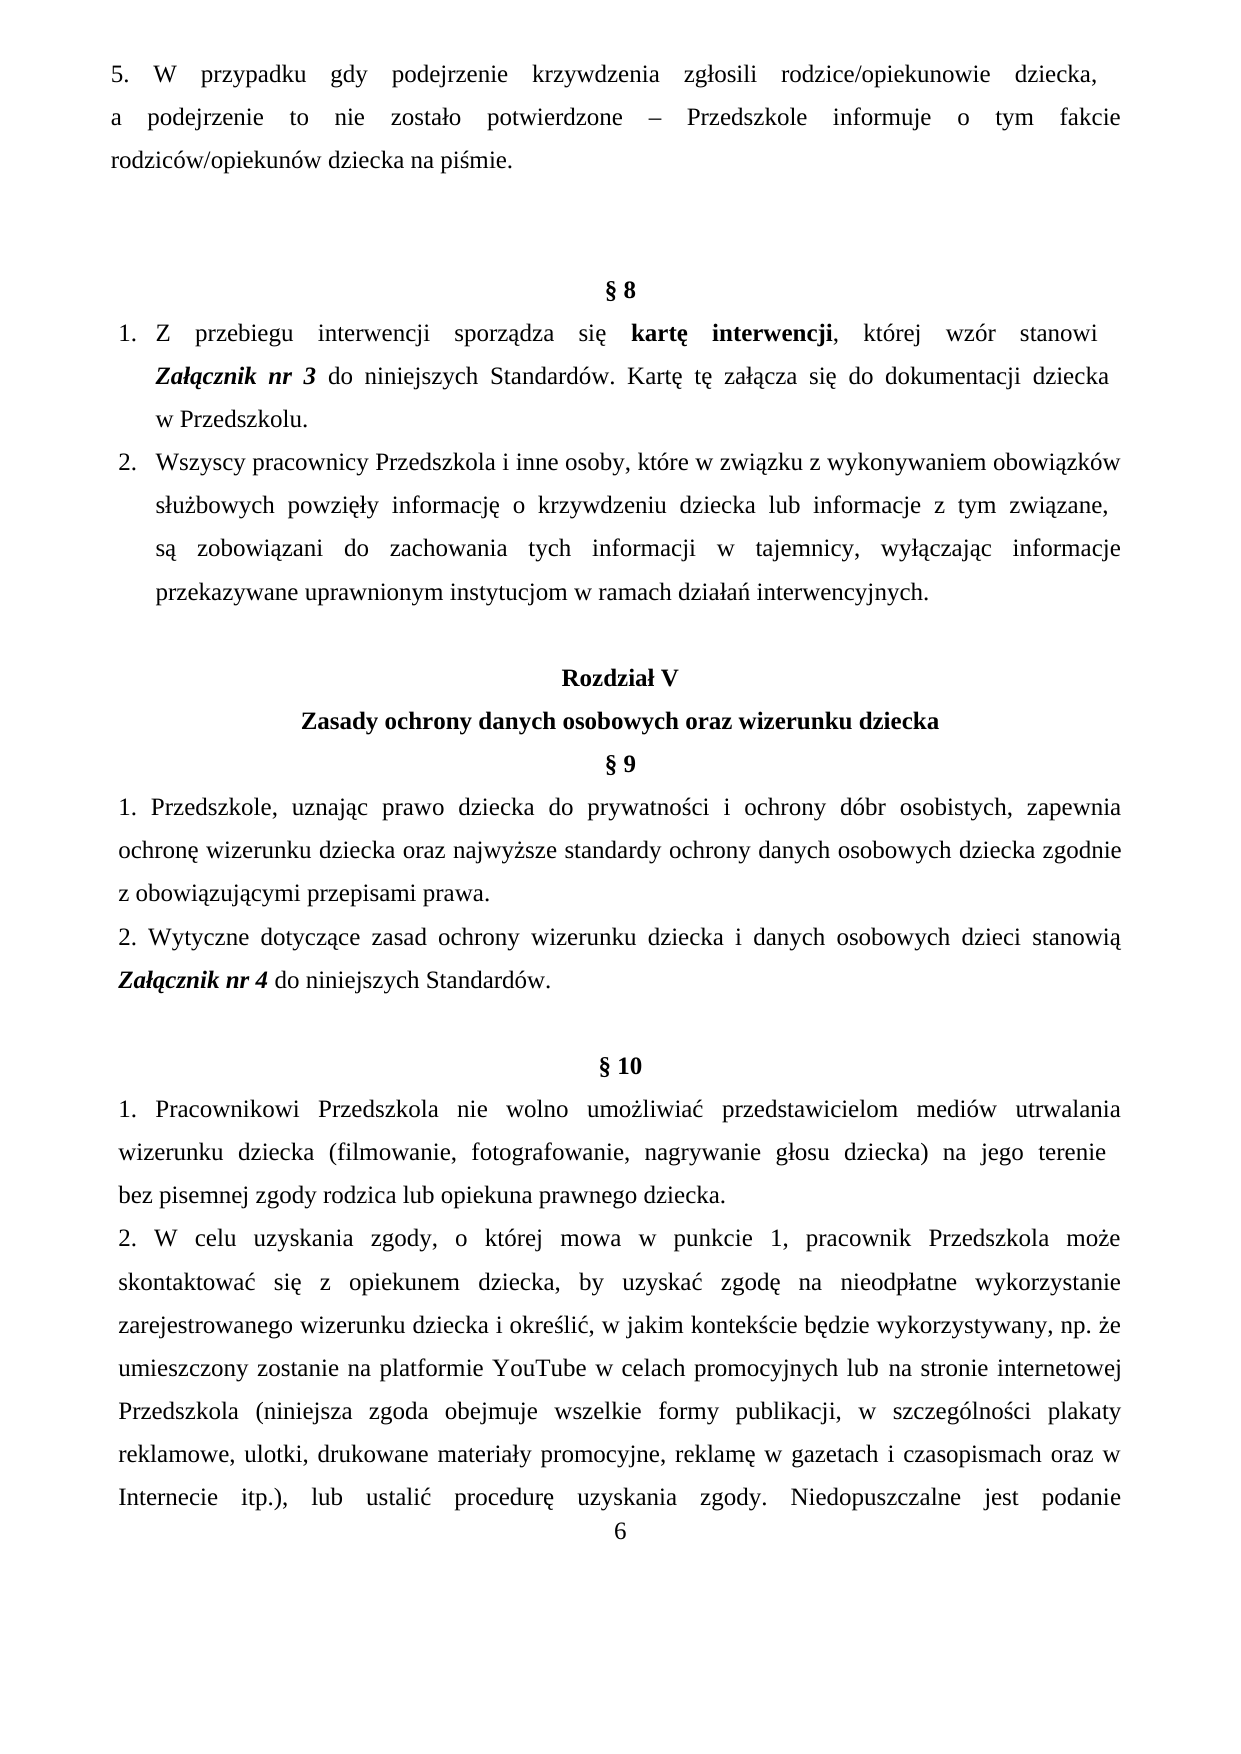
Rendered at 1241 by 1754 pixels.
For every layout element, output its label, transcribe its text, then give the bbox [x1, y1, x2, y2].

list Z przebiegu interwencji sporządza się kartę interwencji, której wzór stanowi Załącznik nr 3 do niniejszych Standardów. Kartę tę załącza się do dokumentacji dziecka w Przedszkolu. [118, 318, 1122, 433]
text § 10 [118, 1051, 1122, 1080]
list 2. W celu uzyskania zgody, o której mowa w punkcie 1, pracownik Przedszkola może skontaktować się z opiekunem dziecka, by uzyskać zgodę na nieodpłatne wykorzystanie zarejestrowanego wizerunku dziecka i określić, w jakim kontekście będzie wykorzystywany, np. że umieszczony zostanie na platformie YouTube w celach promocyjnych lub na stronie internetowej Przedszkola (niniejsza zgoda obejmuje wszelkie formy publikacji, w szczególności plakaty reklamowe, ulotki, drukowane materiały promocyjne, reklamę w gazetach i czasopismach oraz w Internecie itp.), lub ustalić procedurę uzyskania zgody. Niedopuszczalne jest podanie [118, 1223, 1122, 1511]
list 1. Przedszkole, uznając prawo dziecka do prywatności i ochrony dóbr osobistych, zapewnia ochronę wizerunku dziecka oraz najwyższe standardy ochrony danych osobowych dziecka zgodnie z obowiązującymi przepisami prawa. [118, 792, 1122, 907]
list 1. Pracownikowi Przedszkola nie wolno umożliwiać przedstawicielom mediów utrwalania wizerunku dziecka (filmowanie, fotografowanie, nagrywanie głosu dziecka) na jego terenie bez pisemnej zgody rodzica lub opiekuna prawnego dziecka. [118, 1094, 1122, 1209]
text § 9 [118, 749, 1122, 778]
text § 8 [118, 275, 1122, 303]
text Rozdział V [118, 663, 1122, 692]
list 2. Wytyczne dotyczące zasad ochrony wizerunku dziecka i danych osobowych dzieci stanowią Załącznik nr 4 do niniejszych Standardów. [118, 922, 1122, 993]
text Zasady ochrony danych osobowych oraz wizerunku dziecka [118, 706, 1122, 735]
list Wszyscy pracownicy Przedszkola i inne osoby, które w związku z wykonywaniem obowiązków służbowych powzięły informację o krzywdzeniu dziecka lub informacje z tym związane, są zobowiązani do zachowania tych informacji w tajemnicy, wyłączając informacje przekazywane uprawnionym instytucjom w ramach działań interwencyjnych. [118, 447, 1122, 605]
list 5. W przypadku gdy podejrzenie krzywdzenia zgłosili rodzice/opiekunowie dziecka, a podejrzenie to nie zostało potwierdzone – Przedszkole informuje o tym fakcie rodziców/opiekunów dziecka na piśmie. [111, 59, 1122, 174]
